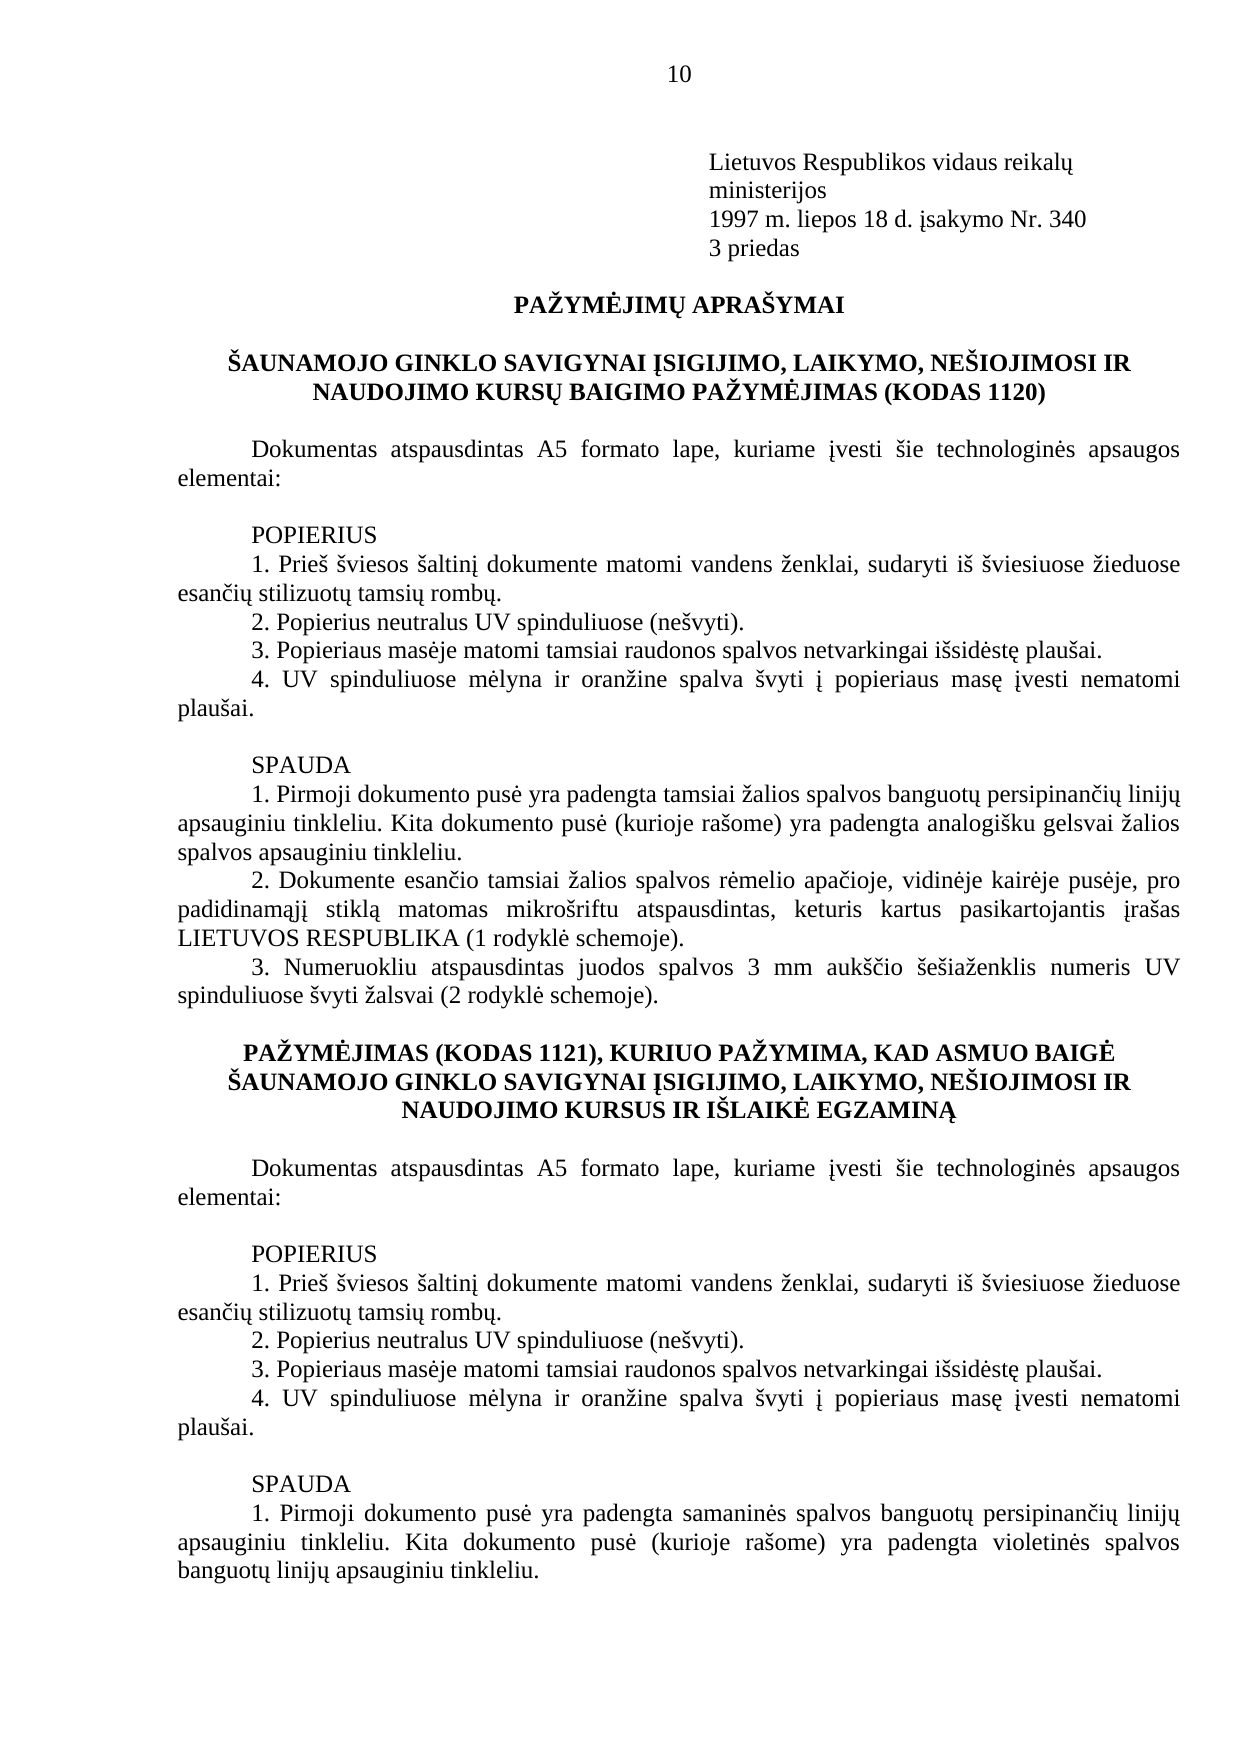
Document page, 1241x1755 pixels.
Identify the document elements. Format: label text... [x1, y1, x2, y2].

text 3. Popieriaus masėje matomi tamsiai raudonos spalvos netvarkingai išsidėstę plaušai. [177, 1354, 1181, 1383]
text 2. Popierius neutralus UV spinduliuose (nešvyti). [177, 607, 1181, 636]
text POPIERIUS [177, 1239, 1181, 1268]
text 1. Prieš šviesos šaltinį dokumente matomi vandens ženklai, sudaryti iš šviesiuose žieduose esančių stilizuotų tamsių rombų. [177, 549, 1181, 607]
text POPIERIUS [177, 521, 1181, 549]
text 1. Prieš šviesos šaltinį dokumente matomi vandens ženklai, sudaryti iš šviesiuose žieduose esančių stilizuotų tamsių rombų. [177, 1268, 1181, 1326]
text 1. Pirmoji dokumento pusė yra padengta samaninės spalvos banguotų persipinančių linijų apsauginiu tinkleliu. Kita dokumento pusė (kurioje rašome) yra padengta violetinės spalvos banguotų linijų apsauginiu tinkleliu. [177, 1498, 1181, 1584]
text Lietuvos Respublikos vidaus reikalų [177, 147, 1181, 176]
text Dokumentas atspausdintas A5 formato lape, kuriame įvesti šie technologinės apsaugos elementai: [177, 1153, 1181, 1211]
text 2. Dokumente esančio tamsiai žalios spalvos rėmelio apačioje, vidinėje kairėje pusėje, pro padidinamąjį stiklą matomas mikrošriftu atspausdintas, keturis kartus pasikartojantis įrašas LIETUVOS RESPUBLIKA (1 rodyklė schemoje). [177, 866, 1181, 952]
text 3. Popieriaus masėje matomi tamsiai raudonos spalvos netvarkingai išsidėstę plaušai. [177, 636, 1181, 664]
text 1. Pirmoji dokumento pusė yra padengta tamsiai žalios spalvos banguotų persipinančių linijų apsauginiu tinkleliu. Kita dokumento pusė (kurioje rašome) yra padengta analogišku gelsvai žalios spalvos apsauginiu tinkleliu. [177, 779, 1181, 866]
text 3. Numeruokliu atspausdintas juodos spalvos 3 mm aukščio šešiaženklis numeris UV spinduliuose švyti žalsvai (2 rodyklė schemoje). [177, 952, 1181, 1009]
text 3 priedas [177, 233, 1181, 262]
text 2. Popierius neutralus UV spinduliuose (nešvyti). [177, 1326, 1181, 1354]
text 1997 m. liepos 18 d. įsakymo Nr. 340 [177, 204, 1181, 233]
text SPAUDA [177, 751, 1181, 779]
text ŠAUNAMOJO GINKLO SAVIGYNAI ĮSIGIJIMO, LAIKYMO, NEŠIOJIMOSI IR NAUDOJIMO KURSŲ BAIGIMO PAŽYMĖJIMAS (KODAS 1120) [177, 348, 1181, 406]
text 4. UV spinduliuose mėlyna ir oranžine spalva švyti į popieriaus masę įvesti nematomi plaušai. [177, 1383, 1181, 1441]
text PAŽYMĖJIMAS (KODAS 1121), KURIUO PAŽYMIMA, KAD ASMUO BAIGĖ ŠAUNAMOJO GINKLO SAVIGYNAI ĮSIGIJIMO, LAIKYMO, NEŠIOJIMOSI IR NAUDOJIMO KURSUS IR IŠLAIKĖ EGZAMINĄ [177, 1038, 1181, 1124]
text SPAUDA [177, 1469, 1181, 1498]
text ministerijos [177, 176, 1181, 204]
text Dokumentas atspausdintas A5 formato lape, kuriame įvesti šie technologinės apsaugos elementai: [177, 434, 1181, 492]
text PAŽYMĖJIMŲ APRAŠYMAI [177, 291, 1181, 319]
text 4. UV spinduliuose mėlyna ir oranžine spalva švyti į popieriaus masę įvesti nematomi plaušai. [177, 664, 1181, 722]
